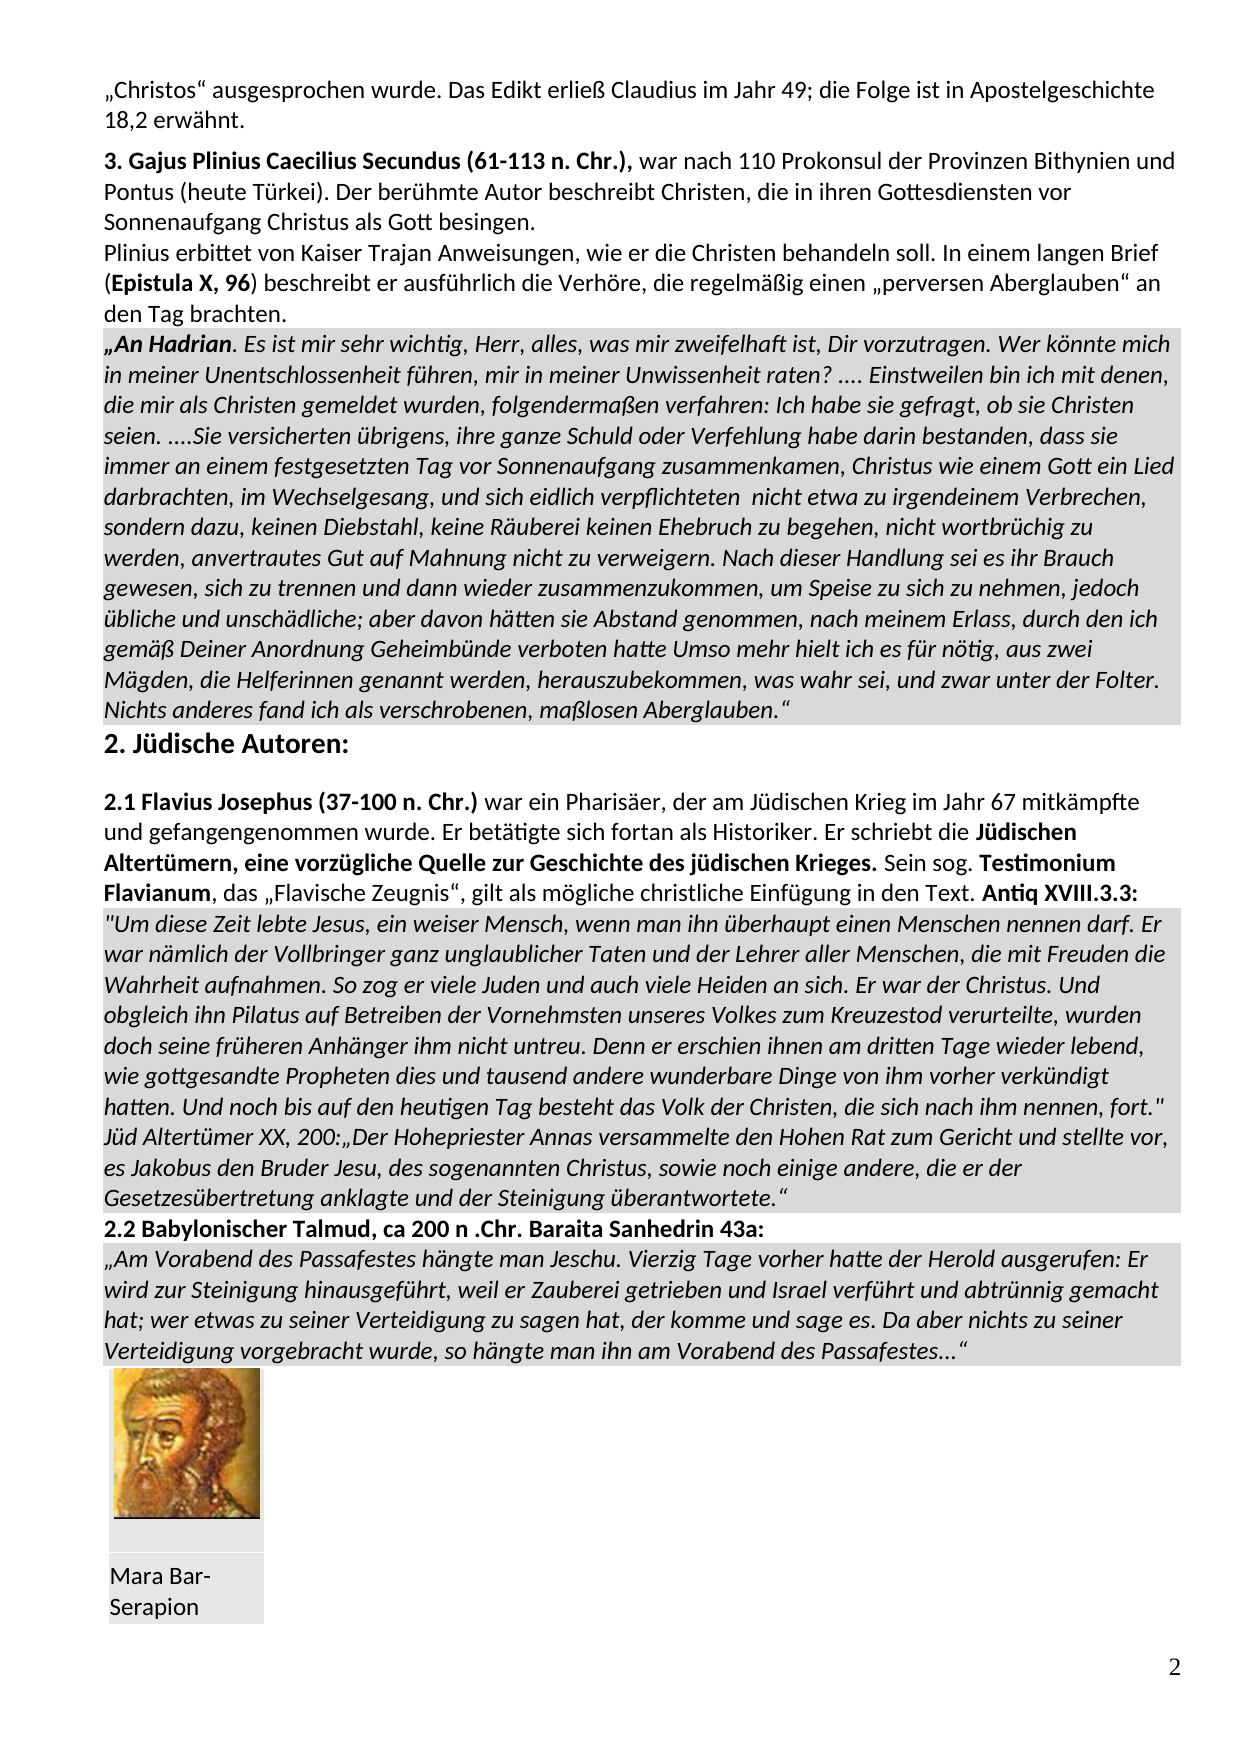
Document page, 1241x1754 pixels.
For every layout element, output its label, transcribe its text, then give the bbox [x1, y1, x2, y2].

table_cell Mara Bar-Serapion [109, 1560, 264, 1621]
text „Am Vorabend des Passafestes hängte man Jeschu. Vierzig Tage vorher hatte der Herold ausgerufen: Er wird zur Steinigung hinausgeführt, weil er Zauberei getrieben und Israel verführt und abtrünnig gemacht hat; wer etwas zu seiner Verteidigung zu sagen hat, der komme und sage es. Da aber nichts zu seiner Verteidigung vorgebracht wurde, so hängte man ihn am Vorabend des Passafestes...“ [103, 1243, 1181, 1366]
table_cell [109, 1369, 113, 1519]
text 3. Gajus Plinius Caecilius Secundus (61-113 n. Chr.), war nach 110 Prokonsul der Provinzen Bithynien und Pontus (heute Türkei). Der berühmte Autor beschreibt Christen, die in ihren Gottesdiensten vor Sonnenaufgang Christus als Gott besingen. Plinius erbittet von Kaiser Trajan Anweisungen, wie er die Christen behandeln soll. In einem langen Brief (Epistula X, 96) beschreibt er ausführlich die Verhöre, die regelmäßig einen „perversen Aberglauben“ an den Tag brachten. [103, 145, 1181, 328]
text 2. Jüdische Autoren: [103, 725, 1181, 761]
text Jüd Altertümer XX, 200:„Der Hohepriester Annas versammelte den Hohen Rat zum Gericht und stellte vor, es Jakobus den Bruder Jesu, des sogenannten Christus, sowie noch einige andere, die er der Gesetzesübertretung anklagte und der Steinigung überantwortete.“ [103, 1121, 1181, 1213]
table_cell [109, 1522, 264, 1552]
table_header [104, 1366, 109, 1624]
text „Christos“ ausgesprochen wurde. Das Edikt erließ Claudius im Jahr 49; die Folge ist in Apostelgeschichte 18,2 erwähnt. [103, 74, 1181, 135]
text 2.1 Flavius Josephus (37-100 n. Chr.) war ein Pharisäer, der am Jüdischen Krieg im Jahr 67 mitkämpfte und gefangengenommen wurde. Er betätigte sich fortan als Historiker. Er schriebt die Jüdischen Altertümern, eine vorzügliche Quelle zur Geschichte des jüdischen Krieges. Sein sog. Testimonium Flavianum, das „Flavische Zeugnis“, gilt als mögliche christliche Einfügung in den Text. Antiq XVIII.3.3: [103, 786, 1181, 908]
table_cell [260, 1369, 264, 1519]
text 2.2 Babylonischer Talmud, ca 200 n .Chr. Baraita Sanhedrin 43a: [103, 1213, 1181, 1243]
text „An Hadrian. Es ist mir sehr wichtig, Herr, alles, was mir zweifelhaft ist, Dir vorzutragen. Wer könnte mich in meiner Unentschlossenheit führen, mir in meiner Unwissenheit raten? .... Einstweilen bin ich mit denen, die mir als Christen gemeldet wurden, folgendermaßen verfahren: Ich habe sie gefragt, ob sie Christen seien. ....Sie versicherten übrigens, ihre ganze Schuld oder Verfehlung habe darin bestanden, dass sie immer an einem festgesetzten Tag vor Sonnenaufgang zusammenkamen, Christus wie einem Gott ein Lied darbrachten, im Wechselgesang, und sich eidlich verpflichteten nicht etwa zu irgendeinem Verbrechen, sondern dazu, keinen Diebstahl, keine Räuberei keinen Ehebruch zu begehen, nicht wortbrüchig zu werden, anvertrautes Gut auf Mahnung nicht zu verweigern. Nach dieser Handlung sei es ihr Brauch gewesen, sich zu trennen und dann wieder zusammenzukommen, um Speise zu sich zu nehmen, jedoch übliche und unschädliche; aber davon hätten sie Abstand genommen, nach meinem Erlass, durch den ich gemäß Deiner Anordnung Geheimbünde verboten hatte Umso mehr hielt ich es für nötig, aus zwei Mägden, die Helferinnen genannt werden, herauszubekommen, was wahr sei, und zwar unter der Folter. Nichts anderes fand ich als verschrobenen, maßlosen Aberglauben.“ [103, 328, 1181, 725]
text "Um diese Zeit lebte Jesus, ein weiser Mensch, wenn man ihn überhaupt einen Menschen nennen darf. Er war nämlich der Vollbringer ganz unglaublicher Taten und der Lehrer aller Menschen, die mit Freuden die Wahrheit aufnahmen. So zog er viele Juden und auch viele Heiden an sich. Er war der Christus. Und obgleich ihn Pilatus auf Betreiben der Vornehmsten unseres Volkes zum Kreuzestod verurteilte, wurden doch seine früheren Anhänger ihm nicht untreu. Denn er erschien ihnen am dritten Tage wieder lebend, wie gottgesandte Propheten dies und tausend andere wunderbare Dinge von ihm vorher verkündigt hatten. Und noch bis auf den heutigen Tag besteht das Volk der Christen, die sich nach ihm nennen, fort." [103, 908, 1181, 1121]
table_cell [109, 1553, 264, 1560]
